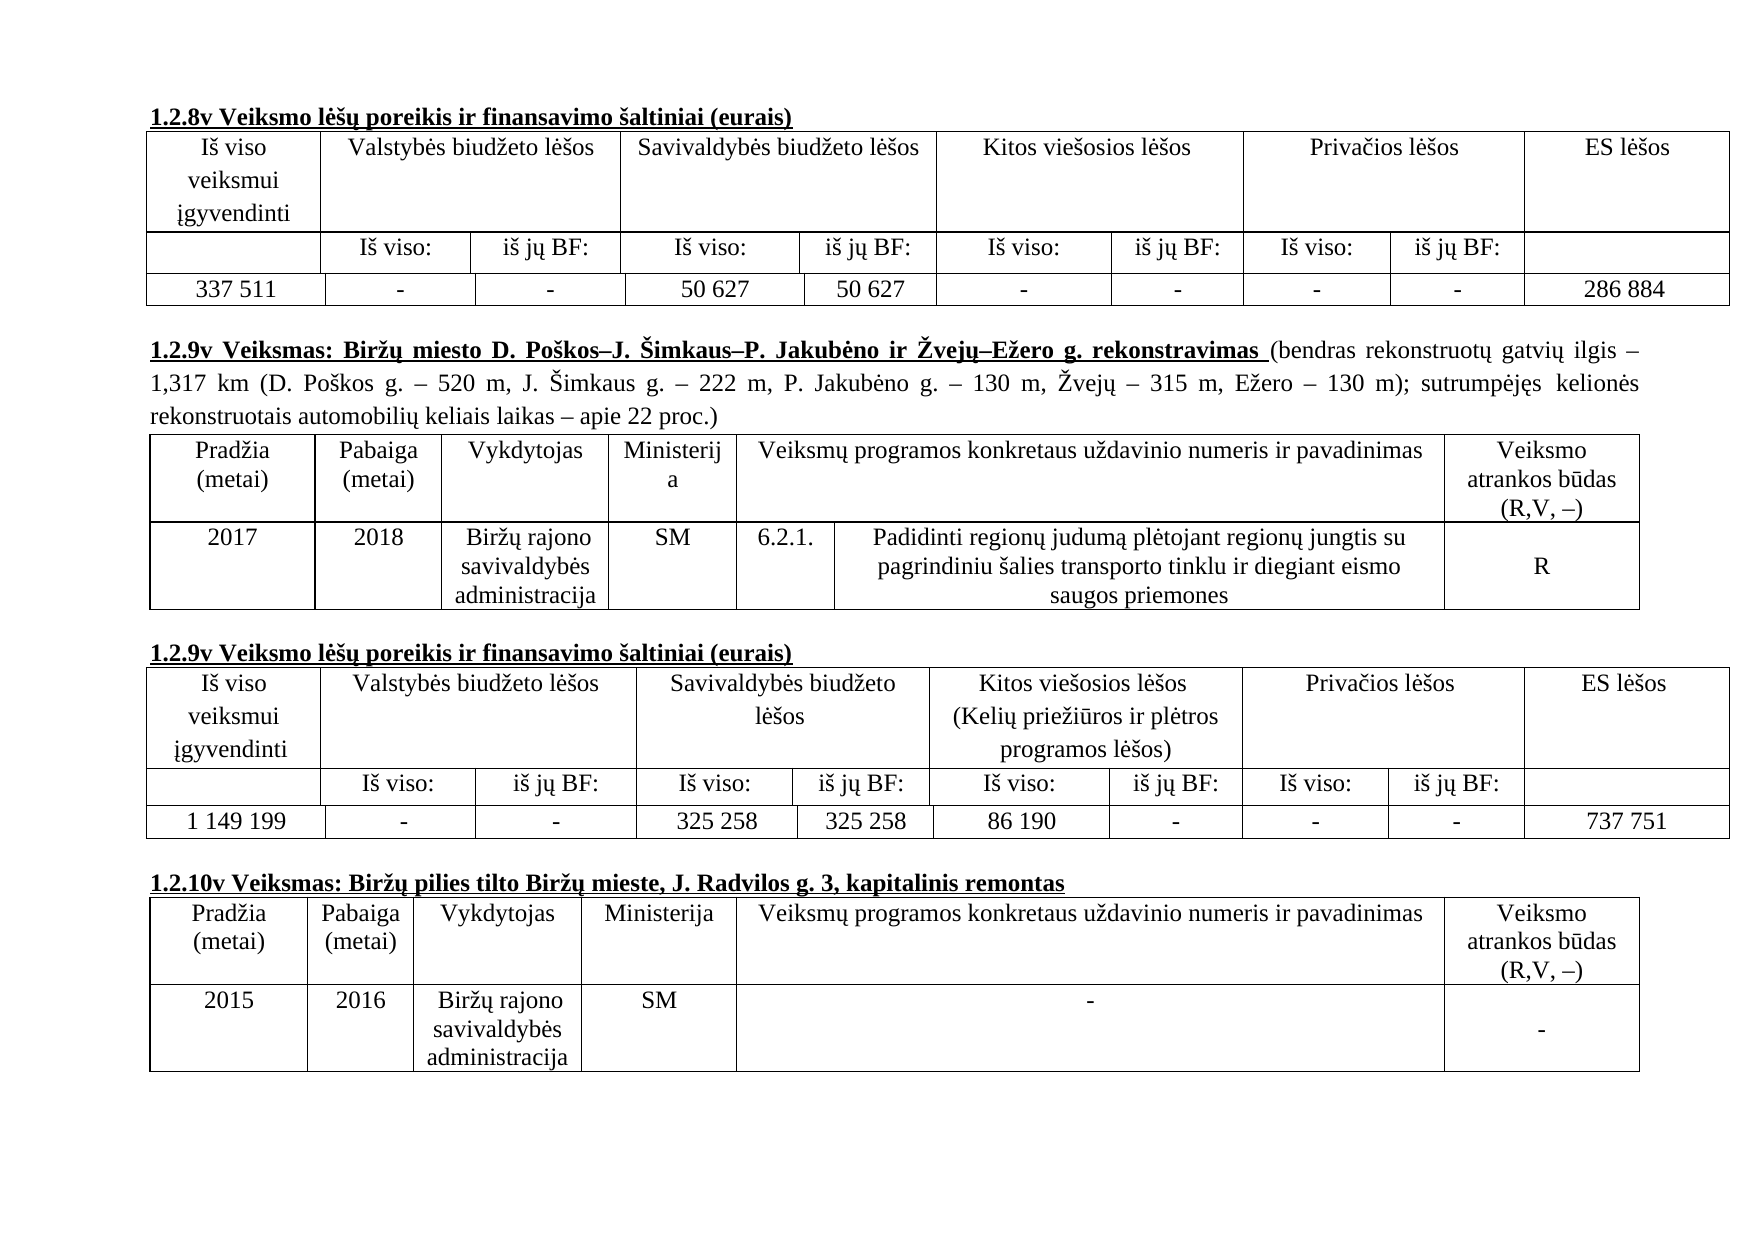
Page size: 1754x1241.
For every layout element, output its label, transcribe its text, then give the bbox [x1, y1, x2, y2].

table_cell - [326, 806, 475, 838]
table_cell [147, 769, 320, 805]
table_cell - [1112, 274, 1243, 305]
table_header Savivaldybės biudžeto lėšos [621, 132, 936, 231]
table_cell - [1244, 274, 1390, 305]
table_cell iš jų BF: [1112, 233, 1243, 273]
table_cell [1525, 233, 1729, 273]
table_cell SM [609, 523, 736, 609]
table_cell 2016 [308, 985, 413, 1071]
table_cell - [326, 274, 475, 305]
table_cell Padidinti regionų judumą plėtojant regionų jungtis su pagrindiniu šalies transporto tinklu ir diegiant eismo saugos priemones [835, 523, 1444, 609]
table_cell 50 627 [626, 274, 804, 305]
table_header Iš viso veiksmui įgyvendinti [147, 132, 320, 231]
table_cell - [1391, 274, 1524, 305]
table_cell 325 258 [637, 806, 797, 838]
table_cell SM [582, 985, 736, 1071]
table_cell Iš viso: [321, 233, 470, 273]
table_cell - [737, 985, 1444, 1071]
table_cell - [1110, 806, 1242, 838]
table_header Pradžia (metai) [151, 435, 314, 521]
table_cell 50 627 [805, 274, 936, 305]
table_header Kitos viešosios lėšos [937, 132, 1243, 231]
table_cell iš jų BF: [1110, 769, 1242, 805]
table_header ES lėšos [1525, 132, 1729, 231]
table_header Veiksmo atrankos būdas (R,V, –) [1445, 435, 1639, 521]
table_header Pabaiga (metai) [316, 435, 441, 521]
table_cell - [1243, 806, 1388, 838]
table_cell iš jų BF: [793, 769, 929, 805]
table_cell R [1445, 523, 1639, 609]
table_header Iš viso veiksmui įgyvendinti [147, 668, 320, 767]
table_cell 1 149 199 [147, 806, 325, 838]
text 1.2.10v Veiksmas: Biržų pilies tilto Biržų mieste, J. Radvilos g. 3, kapitalinis remontas [150, 868, 1639, 897]
table_cell 325 258 [798, 806, 933, 838]
table_header Vykdytojas [442, 435, 608, 521]
table_header Veiksmo atrankos būdas (R,V, –) [1445, 898, 1639, 984]
table_cell - [1389, 806, 1524, 838]
table_cell iš jų BF: [476, 769, 636, 805]
table_header Savivaldybės biudžeto lėšos [637, 668, 929, 767]
table_cell 86 190 [934, 806, 1109, 838]
table_header Pabaiga (metai) [308, 898, 413, 984]
table_cell - [1445, 985, 1639, 1071]
table_cell Biržų rajono savivaldybės administracija [442, 523, 608, 609]
text 1.2.8v Veiksmo lėšų poreikis ir finansavimo šaltiniai (eurais) [150, 102, 1639, 131]
table_header Valstybės biudžeto lėšos [321, 132, 620, 231]
table_cell Iš viso: [637, 769, 792, 805]
table_cell [1525, 769, 1729, 805]
table_cell Iš viso: [621, 233, 799, 273]
table_header Ministerija [582, 898, 736, 984]
table_cell 2018 [316, 523, 441, 609]
table_cell Iš viso: [930, 769, 1109, 805]
table_cell iš jų BF: [800, 233, 936, 273]
table_header Kitos viešosios lėšos (Kelių priežiūros ir plėtros programos lėšos) [930, 668, 1242, 767]
table_header ES lėšos [1525, 668, 1729, 767]
table_header Veiksmų programos konkretaus uždavinio numeris ir pavadinimas [737, 435, 1444, 521]
table_cell 286 884 [1525, 274, 1729, 305]
table_header Valstybės biudžeto lėšos [321, 668, 636, 767]
table_cell Iš viso: [321, 769, 475, 805]
table_cell iš jų BF: [471, 233, 620, 273]
table_cell - [476, 274, 625, 305]
table_cell 737 751 [1525, 806, 1729, 838]
table_header Privačios lėšos [1243, 668, 1524, 767]
table_cell 337 511 [147, 274, 325, 305]
text 1.2.9v Veiksmo lėšų poreikis ir finansavimo šaltiniai (eurais) [150, 638, 1639, 667]
table_header Privačios lėšos [1244, 132, 1524, 231]
table_cell 6.2.1. [737, 523, 834, 609]
table_cell iš jų BF: [1389, 769, 1524, 805]
table_header Vykdytojas [414, 898, 581, 984]
table_cell Iš viso: [937, 233, 1111, 273]
table_header Veiksmų programos konkretaus uždavinio numeris ir pavadinimas [737, 898, 1444, 984]
table_cell Iš viso: [1244, 233, 1390, 273]
table_cell - [937, 274, 1111, 305]
text 1.2.9v Veiksmas: Biržų miesto D. Poškos–J. Šimkaus–P. Jakubėno ir Žvejų–Ežero g. rekonstravimas (bendras rekonstruotų gatvių ilgis – 1,317 km (D. Poškos g. – 520 m, J. Šimkaus g. – 222 m, P. Jakubėno g. – 130 m, Žvejų – 315 m, Ežero – 130 m); sutrumpėjęs kelionės rekonstruotais automobilių keliais laikas – apie 22 proc.) [150, 335, 1639, 430]
table_cell Biržų rajono savivaldybės administracija [414, 985, 581, 1071]
table_cell 2015 [151, 985, 307, 1071]
table_cell 2017 [151, 523, 314, 609]
table_header Ministerija [609, 435, 736, 521]
table_header Pradžia (metai) [151, 898, 307, 984]
table_cell - [476, 806, 636, 838]
table_cell iš jų BF: [1391, 233, 1524, 273]
table_cell Iš viso: [1243, 769, 1388, 805]
table_cell [147, 233, 320, 273]
